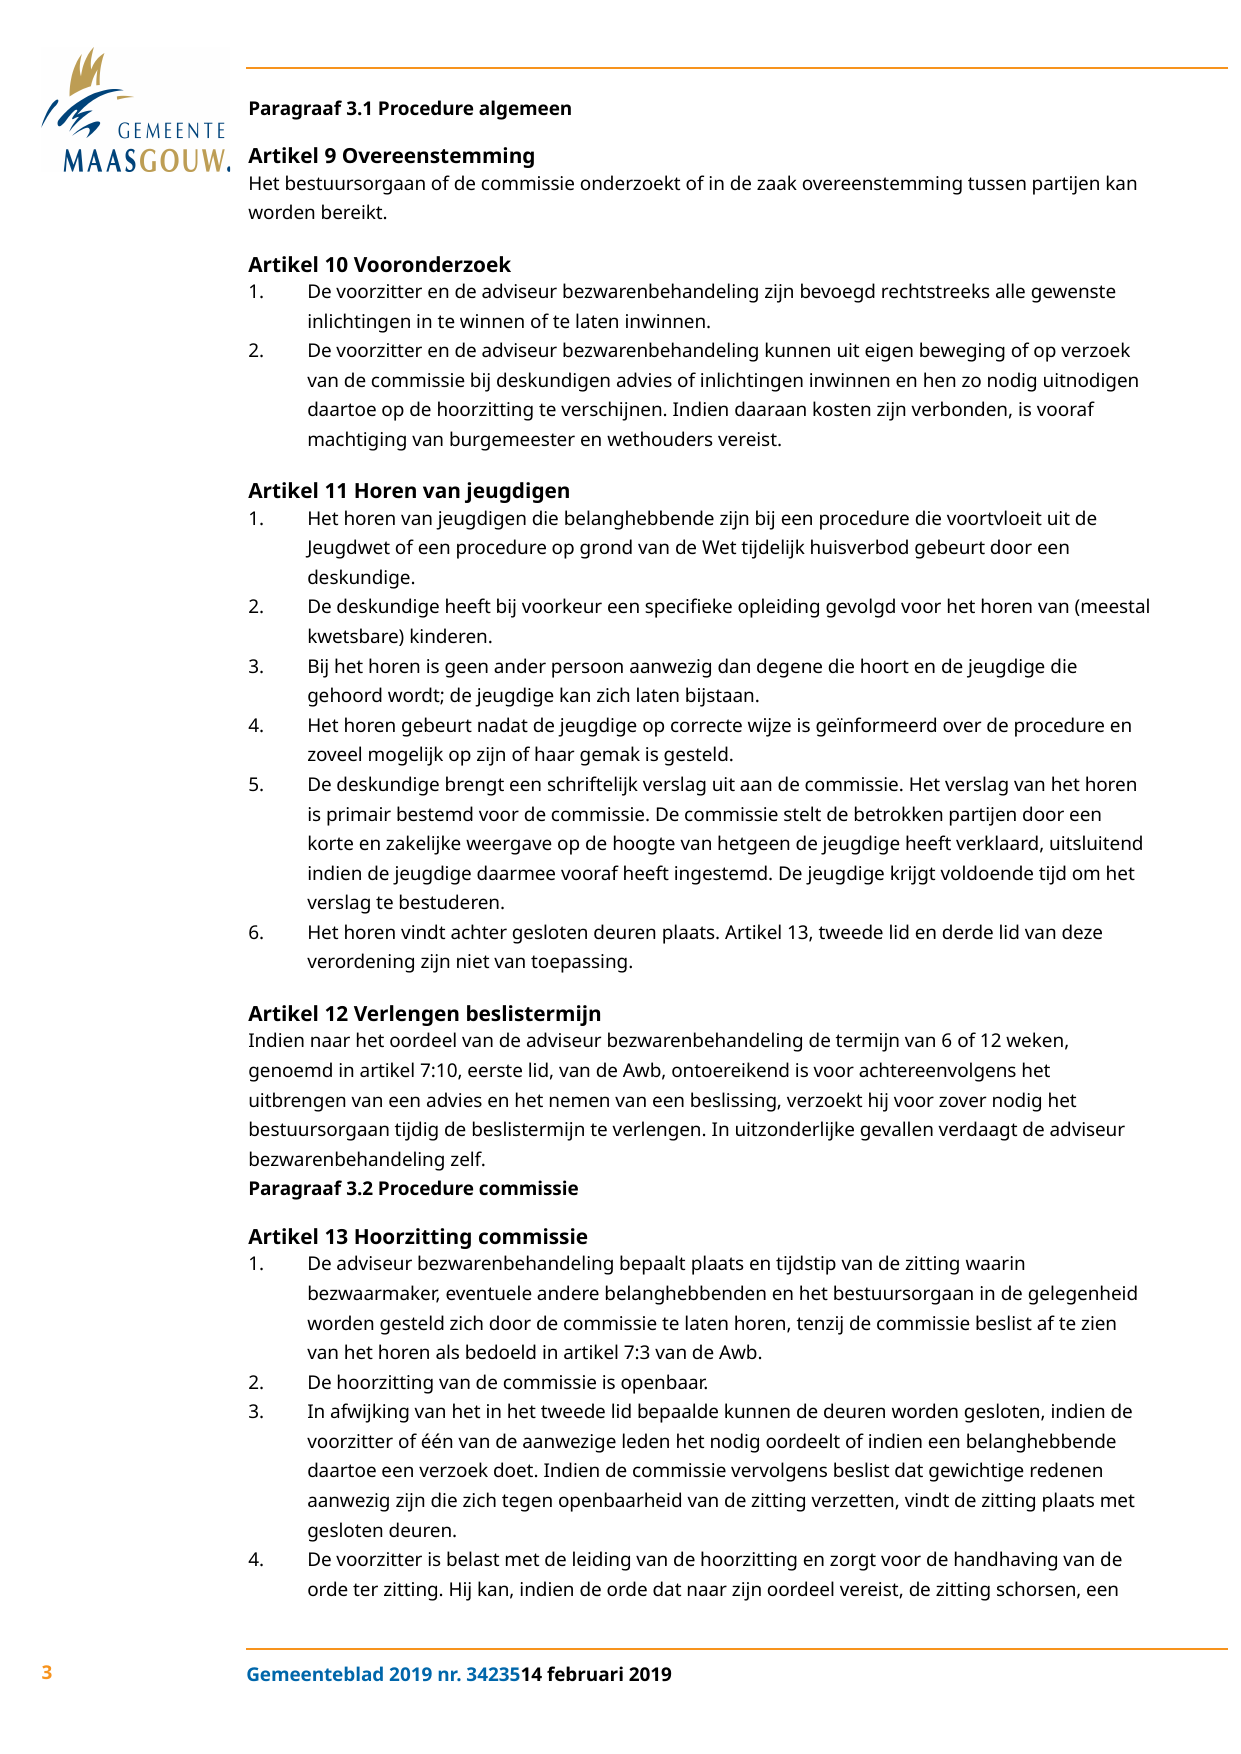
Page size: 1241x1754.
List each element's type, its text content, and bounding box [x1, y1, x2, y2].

list Bij het horen is geen ander persoon aanwezig dan degene die hoort en de jeugdige die gehoord wordt; de jeugdige kan zich laten bijstaan. [248, 653, 1152, 708]
list De voorzitter is belast met de leiding van de hoorzitting en zorgt voor de handhaving van de orde ter zitting. Hij kan, indien de orde dat naar zijn oordeel vereist, de zitting schorsen, een [248, 1546, 1152, 1602]
text Artikel 11 Horen van jeugdigen [248, 477, 1152, 505]
list Het horen van jeugdigen die belanghebbende zijn bij een procedure die voortvloeit uit de Jeugdwet of een procedure op grond van de Wet tijdelijk huisverbod gebeurt door een deskundige. [248, 505, 1152, 590]
list De deskundige brengt een schriftelijk verslag uit aan de commissie. Het verslag van het horen is primair bestemd voor de commissie. De commissie stelt de betrokken partijen door een korte en zakelijke weergave op de hoogte van hetgeen de jeugdige heeft verklaard, uitsluitend indien de jeugdige daarmee vooraf heeft ingestemd. De jeugdige krijgt voldoende tijd om het verslag te bestuderen. [248, 771, 1152, 915]
text Het bestuursorgaan of de commissie onderzoekt of in de zaak overeenstemming tussen partijen kan worden bereikt. [248, 170, 1152, 225]
text Artikel 9 Overeenstemming [248, 141, 1152, 170]
text Paragraaf 3.1 Procedure algemeen [248, 95, 1152, 121]
list De voorzitter en de adviseur bezwarenbehandeling zijn bevoegd rechtstreeks alle gewenste inlichtingen in te winnen of te laten inwinnen. [248, 278, 1152, 333]
list In afwijking van het in het tweede lid bepaalde kunnen de deuren worden gesloten, indien de voorzitter of één van de aanwezige leden het nodig oordeelt of indien een belanghebbende daartoe een verzoek doet. Indien de commissie vervolgens beslist dat gewichtige redenen aanwezig zijn die zich tegen openbaarheid van de zitting verzetten, vindt de zitting plaats met gesloten deuren. [248, 1398, 1152, 1542]
list De adviseur bezwarenbehandeling bepaalt plaats en tijdstip van de zitting waarin bezwaarmaker, eventuele andere belanghebbenden en het bestuursorgaan in de gelegenheid worden gesteld zich door de commissie te laten horen, tenzij de commissie beslist af te zien van het horen als bedoeld in artikel 7:3 van de Awb. [248, 1251, 1152, 1365]
text Paragraaf 3.2 Procedure commissie [248, 1176, 1152, 1201]
list De hoorzitting van de commissie is openbaar. [248, 1369, 1152, 1394]
list Het horen vindt achter gesloten deuren plaats. Artikel 13, tweede lid en derde lid van deze verordening zijn niet van toepassing. [248, 919, 1152, 974]
text Artikel 10 Vooronderzoek [248, 250, 1152, 278]
text Artikel 13 Hoorzitting commissie [248, 1222, 1152, 1251]
text Artikel 12 Verlengen beslistermijn [248, 999, 1152, 1028]
list Het horen gebeurt nadat de jeugdige op correcte wijze is geïnformeerd over de procedure en zoveel mogelijk op zijn of haar gemak is gesteld. [248, 712, 1152, 767]
list De voorzitter en de adviseur bezwarenbehandeling kunnen uit eigen beweging of op verzoek van de commissie bij deskundigen advies of inlichtingen inwinnen en hen zo nodig uitnodigen daartoe op de hoorzitting te verschijnen. Indien daaraan kosten zijn verbonden, is vooraf machtiging van burgemeester en wethouders vereist. [248, 337, 1152, 452]
picture [41, 47, 231, 172]
list De deskundige heeft bij voorkeur een specifieke opleiding gevolgd voor het horen van (meestal kwetsbare) kinderen. [248, 594, 1152, 649]
text Indien naar het oordeel van de adviseur bezwarenbehandeling de termijn van 6 of 12 weken, genoemd in artikel 7:10, eerste lid, van de Awb, ontoereikend is voor achtereenvolgens het uitbrengen van een advies en het nemen van een beslissing, verzoekt hij voor zover nodig het bestuursorgaan tijdig de beslistermijn te verlengen. In uitzonderlijke gevallen verdaagt de adviseur bezwarenbehandeling zelf. [248, 1028, 1152, 1172]
